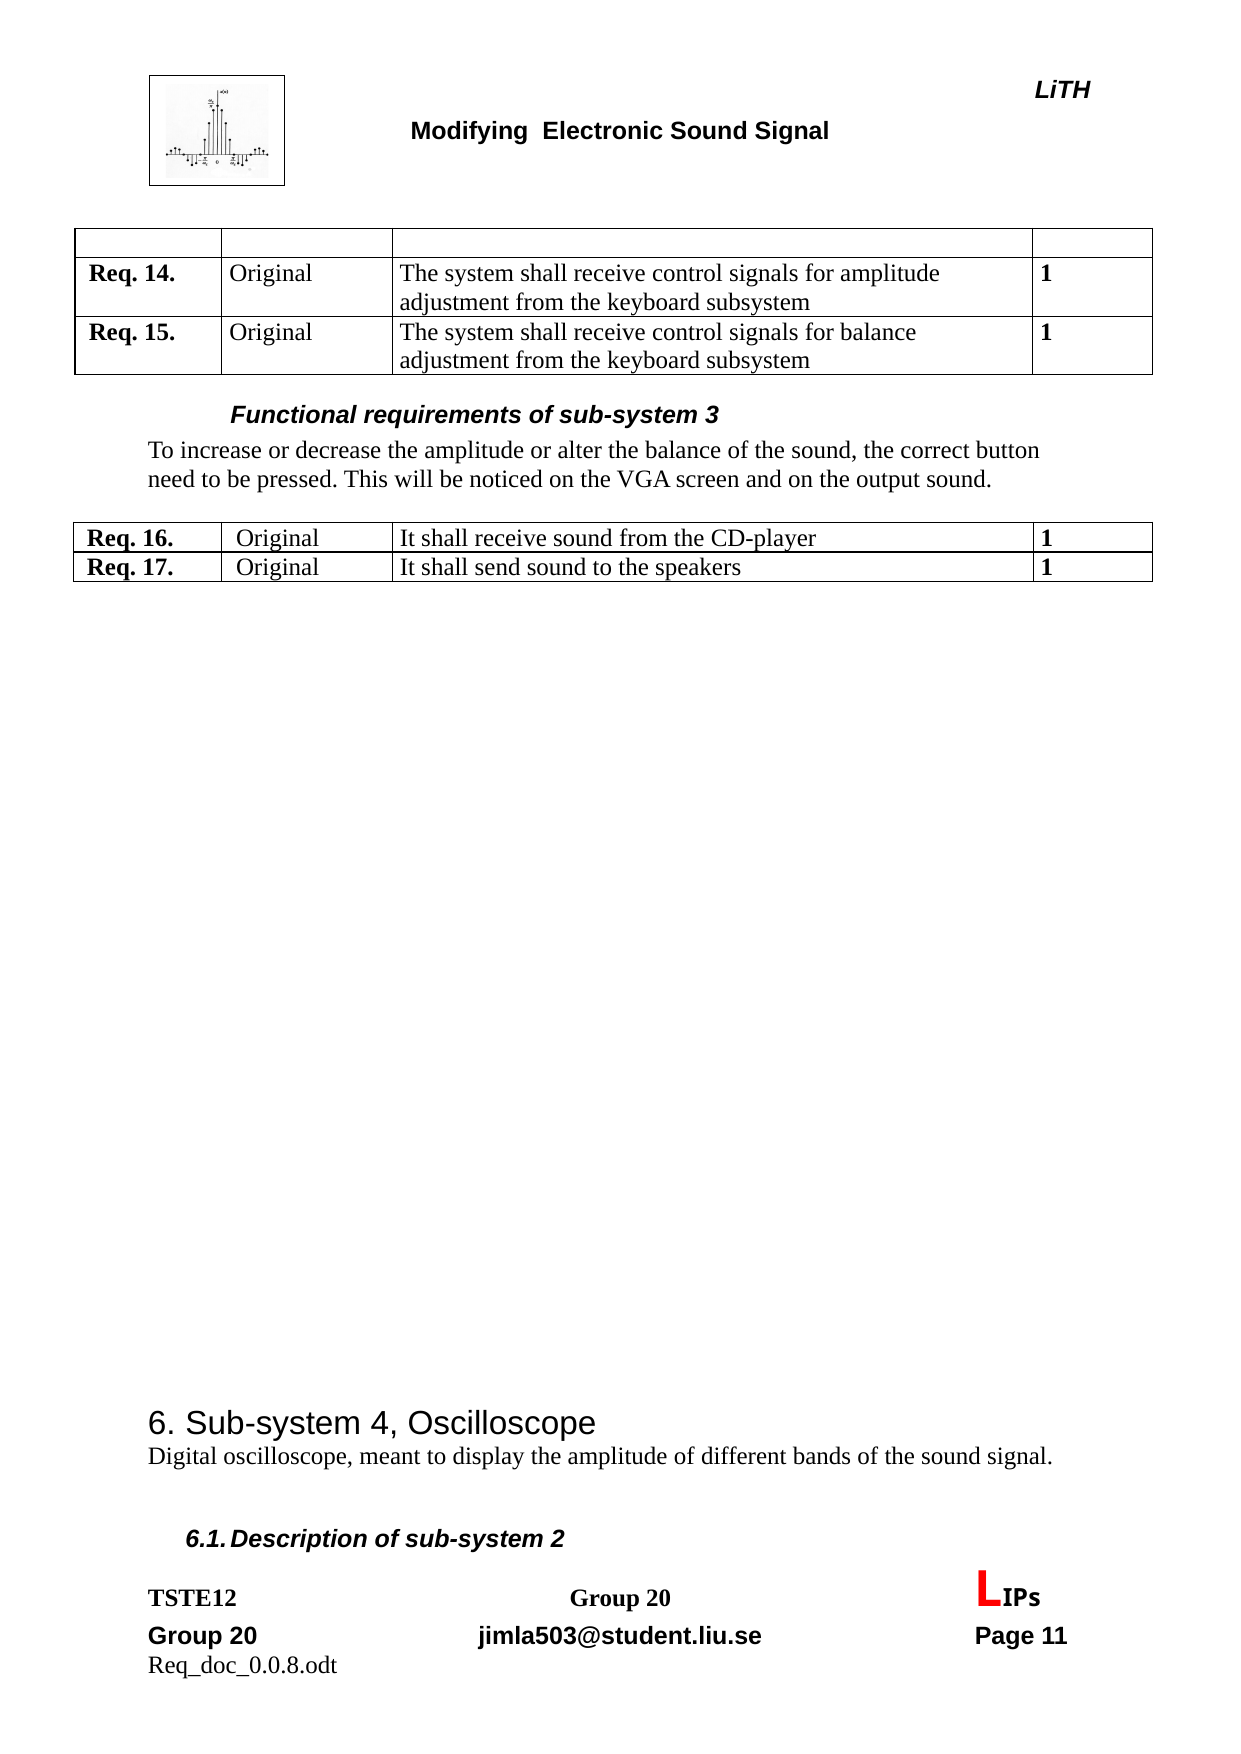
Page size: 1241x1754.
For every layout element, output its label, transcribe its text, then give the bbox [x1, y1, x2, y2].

subtitle Description of sub-system 2 [185, 1524, 1092, 1552]
table_cell It shall send sound to the speakers [393, 553, 1033, 581]
table_cell [76, 258, 221, 316]
table_cell Original [222, 553, 392, 581]
picture [165, 84, 269, 178]
subtitle Sub-system 4, Oscilloscope [148, 1403, 1092, 1441]
table_cell [393, 229, 1032, 257]
subtitle Functional requirements of sub-system 3 [185, 400, 1092, 429]
text Digital oscilloscope, meant to display the amplitude of different bands of the sound signal. [148, 1441, 1092, 1470]
table_cell [74, 553, 221, 581]
table_cell The system shall receive control signals for balance adjustment from the keyboard subsystem [393, 317, 1032, 374]
table_cell [76, 317, 221, 374]
table_header It shall receive sound from the CD-player [393, 523, 1033, 551]
table_header [74, 523, 221, 551]
table_cell [222, 229, 392, 257]
table_cell [1033, 229, 1152, 257]
table_cell Original [222, 258, 392, 316]
table_header 1 [1034, 523, 1152, 551]
table_cell [76, 229, 221, 257]
table_cell 1 [1033, 317, 1152, 374]
table_cell 1 [1034, 553, 1152, 581]
table_cell The system shall receive control signals for amplitude adjustment from the keyboard subsystem [393, 258, 1032, 316]
text To increase or decrease the amplitude or alter the balance of the sound, the correct button need to be pressed. This will be noticed on the VGA screen and on the output sound. [148, 435, 1092, 493]
table_cell 1 [1033, 258, 1152, 316]
table_header Original [222, 523, 392, 551]
table_cell Original [222, 317, 392, 374]
